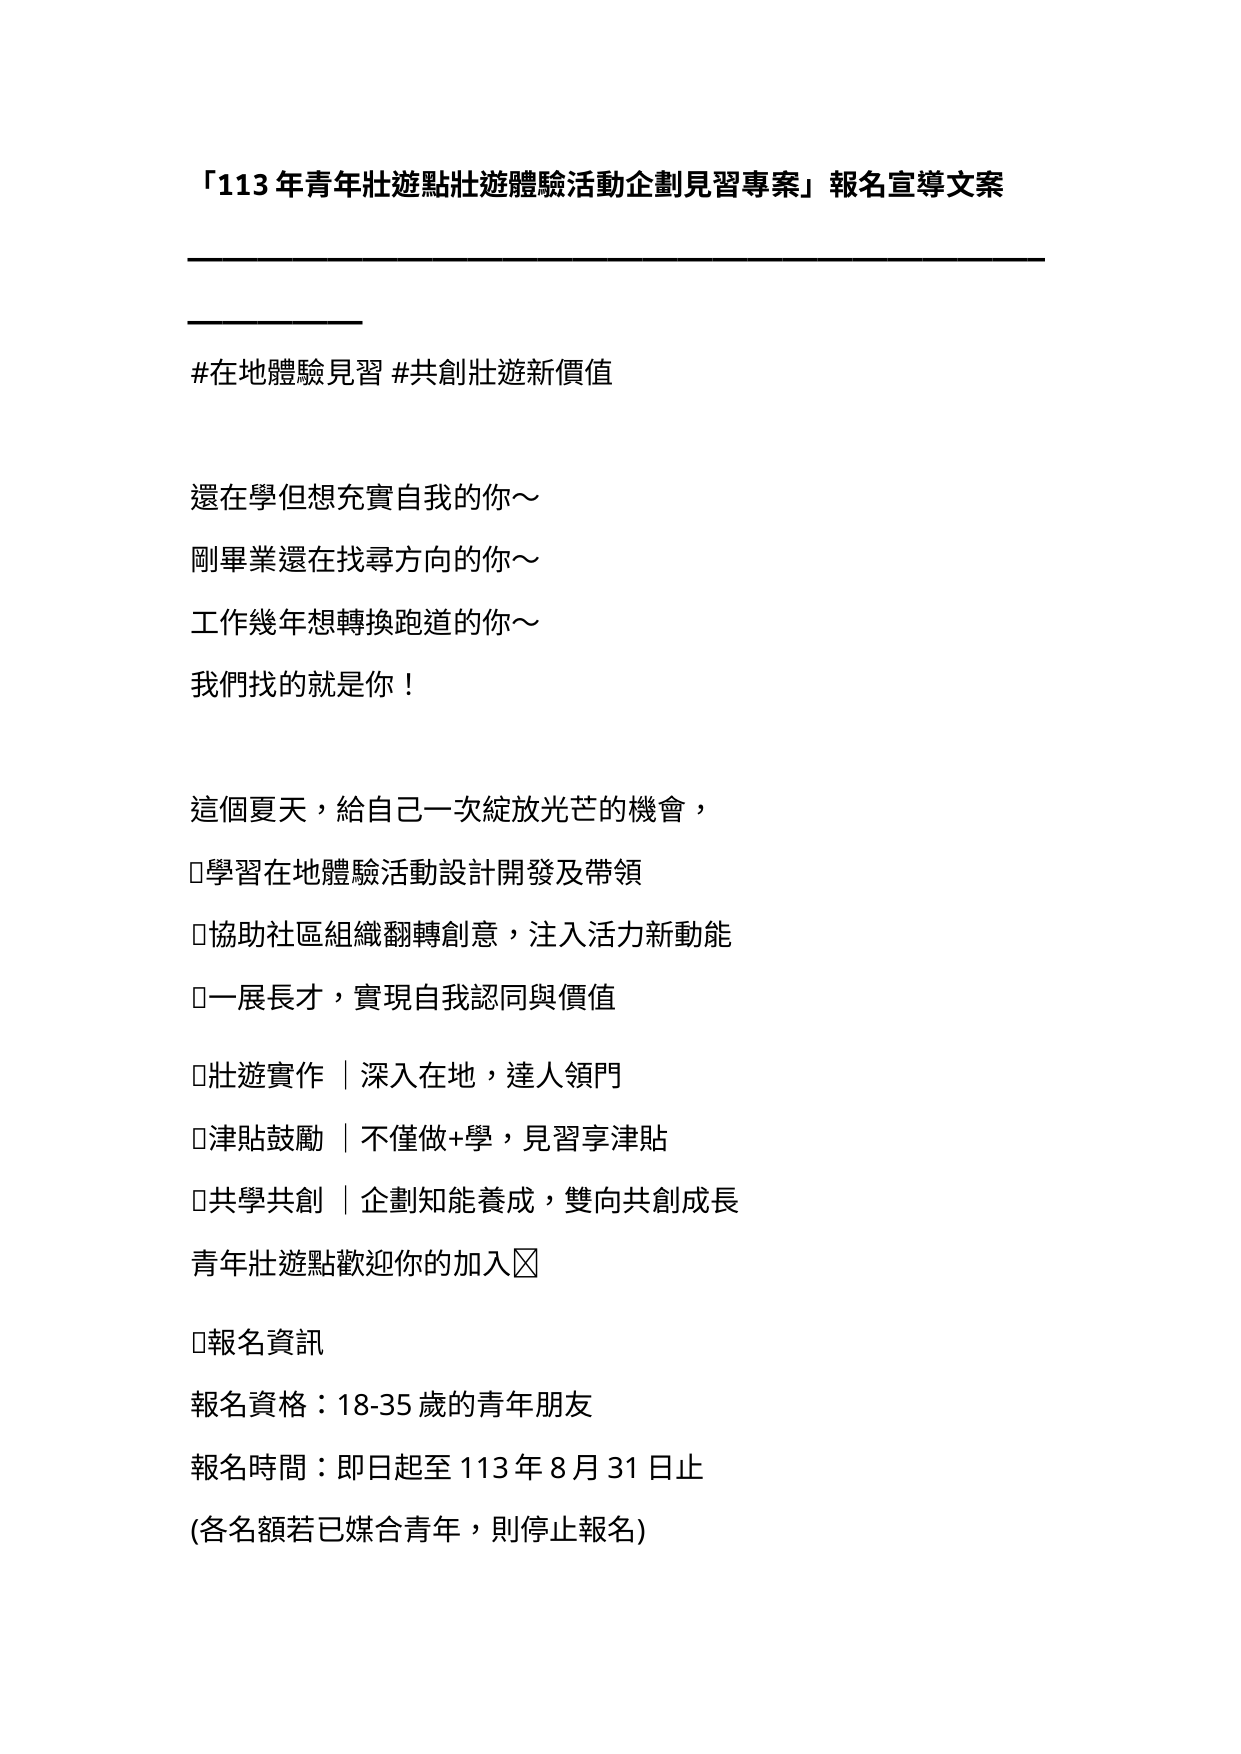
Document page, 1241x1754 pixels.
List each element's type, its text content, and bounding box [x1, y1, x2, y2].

text 報名資格：18-35歲的青年朋友 [190, 1361, 1053, 1424]
text ✅一展長才，實現自我認同與價值 [190, 954, 1053, 1016]
text 青年壯遊點歡迎你的加入🤝 [190, 1220, 1053, 1283]
text ✅協助社區組織翻轉創意，注入活力新動能 [190, 891, 1053, 954]
text 還在學但想充實自我的你～ [190, 454, 1053, 516]
text ✅學習在地體驗活動設計開發及帶領 [187, 829, 1053, 891]
text ___________________________________________________________ [187, 204, 1053, 329]
text 報名時間：即日起至113年8月31日止 [190, 1424, 1053, 1486]
text #在地體驗見習 #共創壯遊新價值 [190, 329, 1053, 391]
text (各名額若已媒合青年，則停止報名) [190, 1486, 1053, 1549]
text 🧰壯遊實作 ｜深入在地，達人領門 [190, 1033, 1053, 1095]
text 📢報名資訊 [190, 1299, 1053, 1361]
text 我們找的就是你！ [190, 641, 1053, 704]
text 💡共學共創 ｜企劃知能養成，雙向共創成長 [190, 1158, 1053, 1220]
text 工作幾年想轉換跑道的你～ [190, 579, 1053, 641]
text 💲津貼鼓勵 ｜不僅做+學，見習享津貼 [190, 1095, 1053, 1158]
text 「113年青年壯遊點壯遊體驗活動企劃見習專案」報名宣導文案 [187, 141, 1053, 204]
text 剛畢業還在找尋方向的你～ [190, 516, 1053, 579]
text 這個夏天，給自己一次綻放光芒的機會， [190, 766, 1053, 829]
